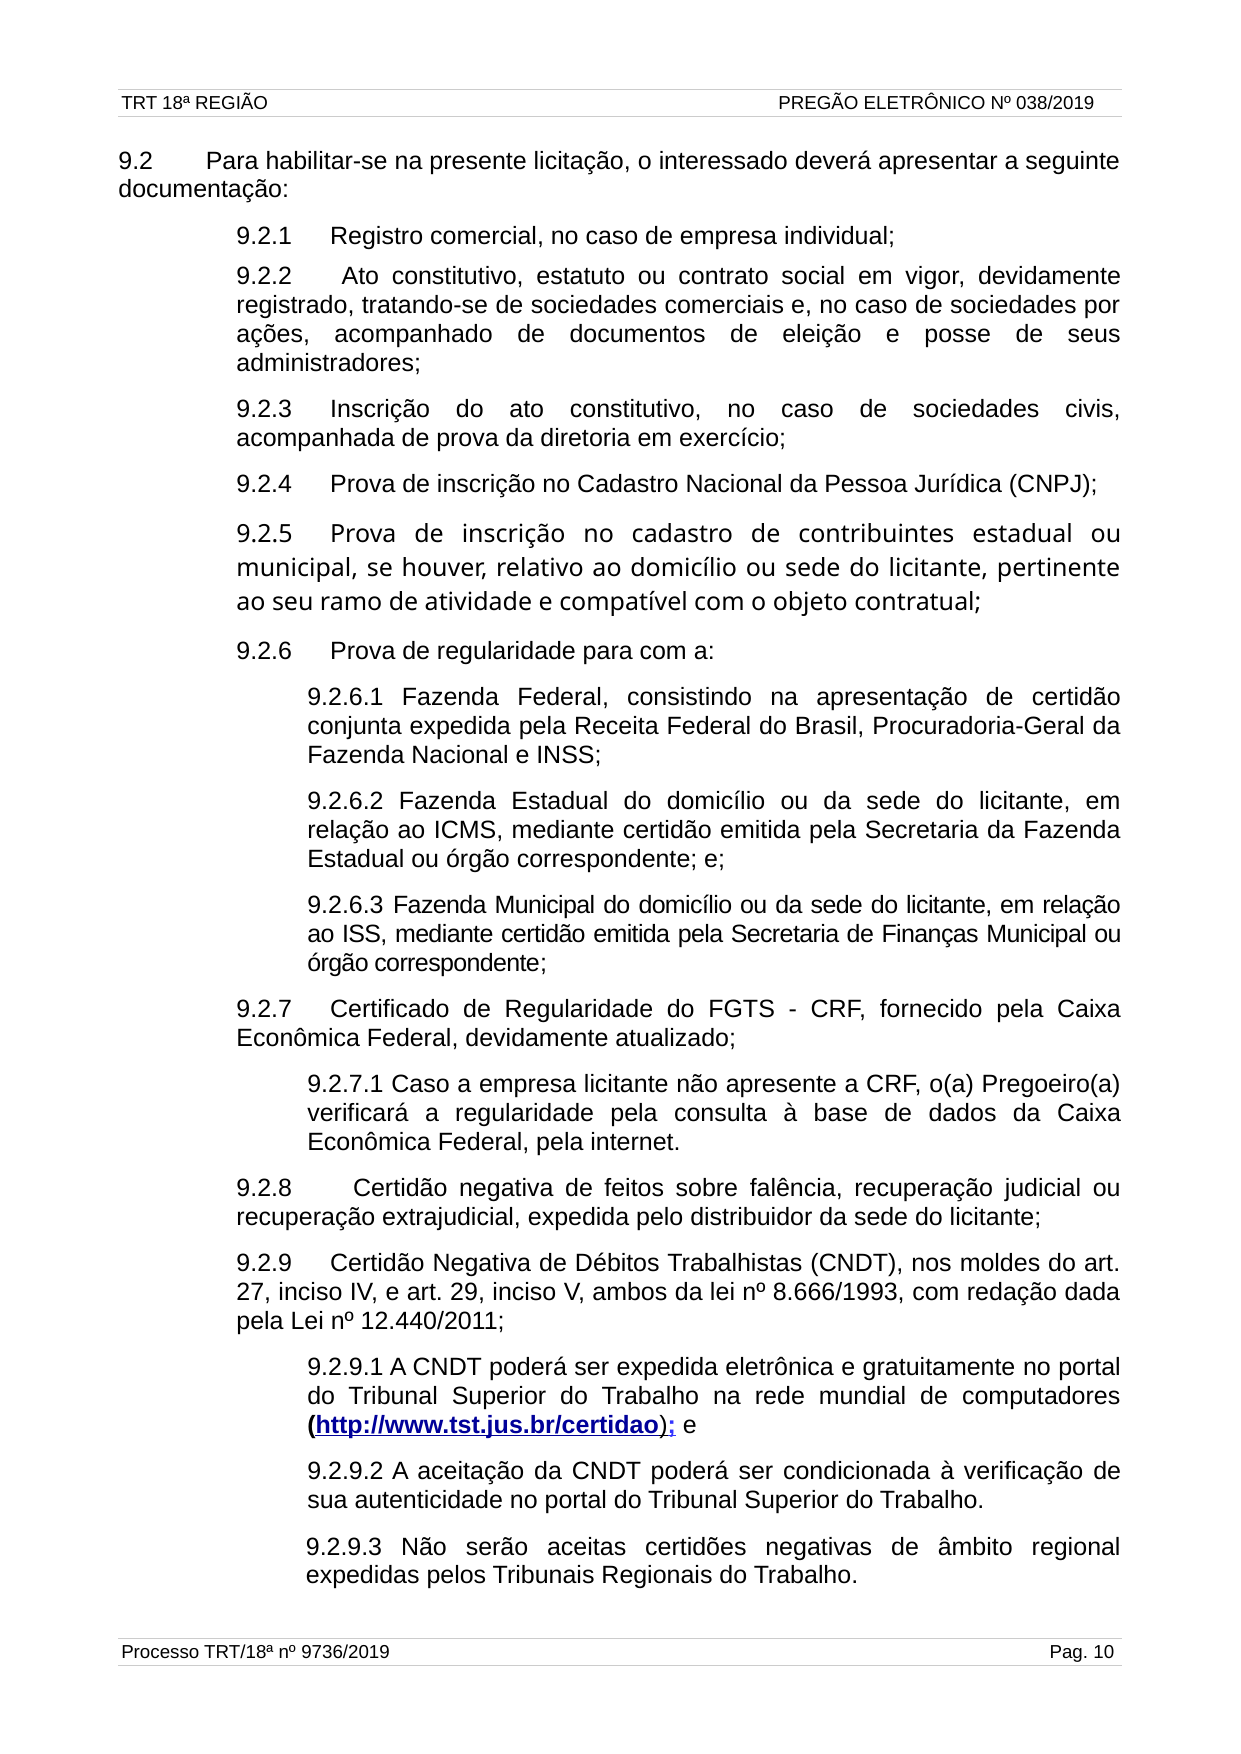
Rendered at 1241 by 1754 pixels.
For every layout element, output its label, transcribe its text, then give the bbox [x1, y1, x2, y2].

text 9.2 Para habilitar-se na presente licitação, o interessado deverá apresentar a seguinte documentação: [118, 146, 1122, 203]
text 9.2.9.1 A CNDT poderá ser expedida eletrônica e gratuitamente no portal do Tribunal Superior do Trabalho na rede mundial de computadores (http://www.tst.jus.br/certidao); e [307, 1352, 1122, 1438]
text 9.2.7.1 Caso a empresa licitante não apresente a CRF, o(a) Pregoeiro(a) verificará a regularidade pela consulta à base de dados da Caixa Econômica Federal, pela internet. [307, 1069, 1122, 1155]
text 9.2.6 Prova de regularidade para com a: [236, 636, 1122, 664]
list 9.2.9.3 Não serão aceitas certidões negativas de âmbito regional expedidas pelos Tribunais Regionais do Trabalho. [268, 1531, 1122, 1589]
text 9.2.6.2 Fazenda Estadual do domicílio ou da sede do licitante, em relação ao ICMS, mediante certidão emitida pela Secretaria da Fazenda Estadual ou órgão correspondente; e; [307, 786, 1122, 872]
text 9.2.2 Ato constitutivo, estatuto ou contrato social em vigor, devidamente registrado, tratando-se de sociedades comerciais e, no caso de sociedades por ações, acompanhado de documentos de eleição e posse de seus administradores; [236, 261, 1122, 376]
text 9.2.3 Inscrição do ato constitutivo, no caso de sociedades civis, acompanhada de prova da diretoria em exercício; [236, 394, 1122, 452]
list 9.2.4 Prova de inscrição no Cadastro Nacional da Pessoa Jurídica (CNPJ); [236, 469, 1122, 498]
text 9.2.1 Registro comercial, no caso de empresa individual; [236, 221, 1122, 249]
text 9.2.9 Certidão Negativa de Débitos Trabalhistas (CNDT), nos moldes do art. 27, inciso IV, e art. 29, inciso V, ambos da lei nº 8.666/1993, com redação dada pela Lei nº 12.440/2011; [236, 1248, 1122, 1334]
text 9.2.9.2 A aceitação da CNDT poderá ser condicionada à verificação de sua autenticidade no portal do Tribunal Superior do Trabalho. [307, 1456, 1122, 1514]
text 9.2.6.1 Fazenda Federal, consistindo na apresentação de certidão conjunta expedida pela Receita Federal do Brasil, Procuradoria-Geral da Fazenda Nacional e INSS; [307, 682, 1122, 768]
text 9.2.6.3 Fazenda Municipal do domicílio ou da sede do licitante, em relação ao ISS, mediante certidão emitida pela Secretaria de Finanças Municipal ou órgão correspondente; [307, 890, 1122, 976]
text 9.2.7 Certificado de Regularidade do FGTS - CRF, fornecido pela Caixa Econômica Federal, devidamente atualizado; [236, 994, 1122, 1051]
text 9.2.8 Certidão negativa de feitos sobre falência, recuperação judicial ou recuperação extrajudicial, expedida pelo distribuidor da sede do licitante; [236, 1173, 1122, 1231]
list 9.2.5 Prova de inscrição no cadastro de contribuintes estadual ou municipal, se houver, relativo ao domicílio ou sede do licitante, pertinente ao seu ramo de atividade e compatível com o objeto contratual; [236, 516, 1122, 618]
